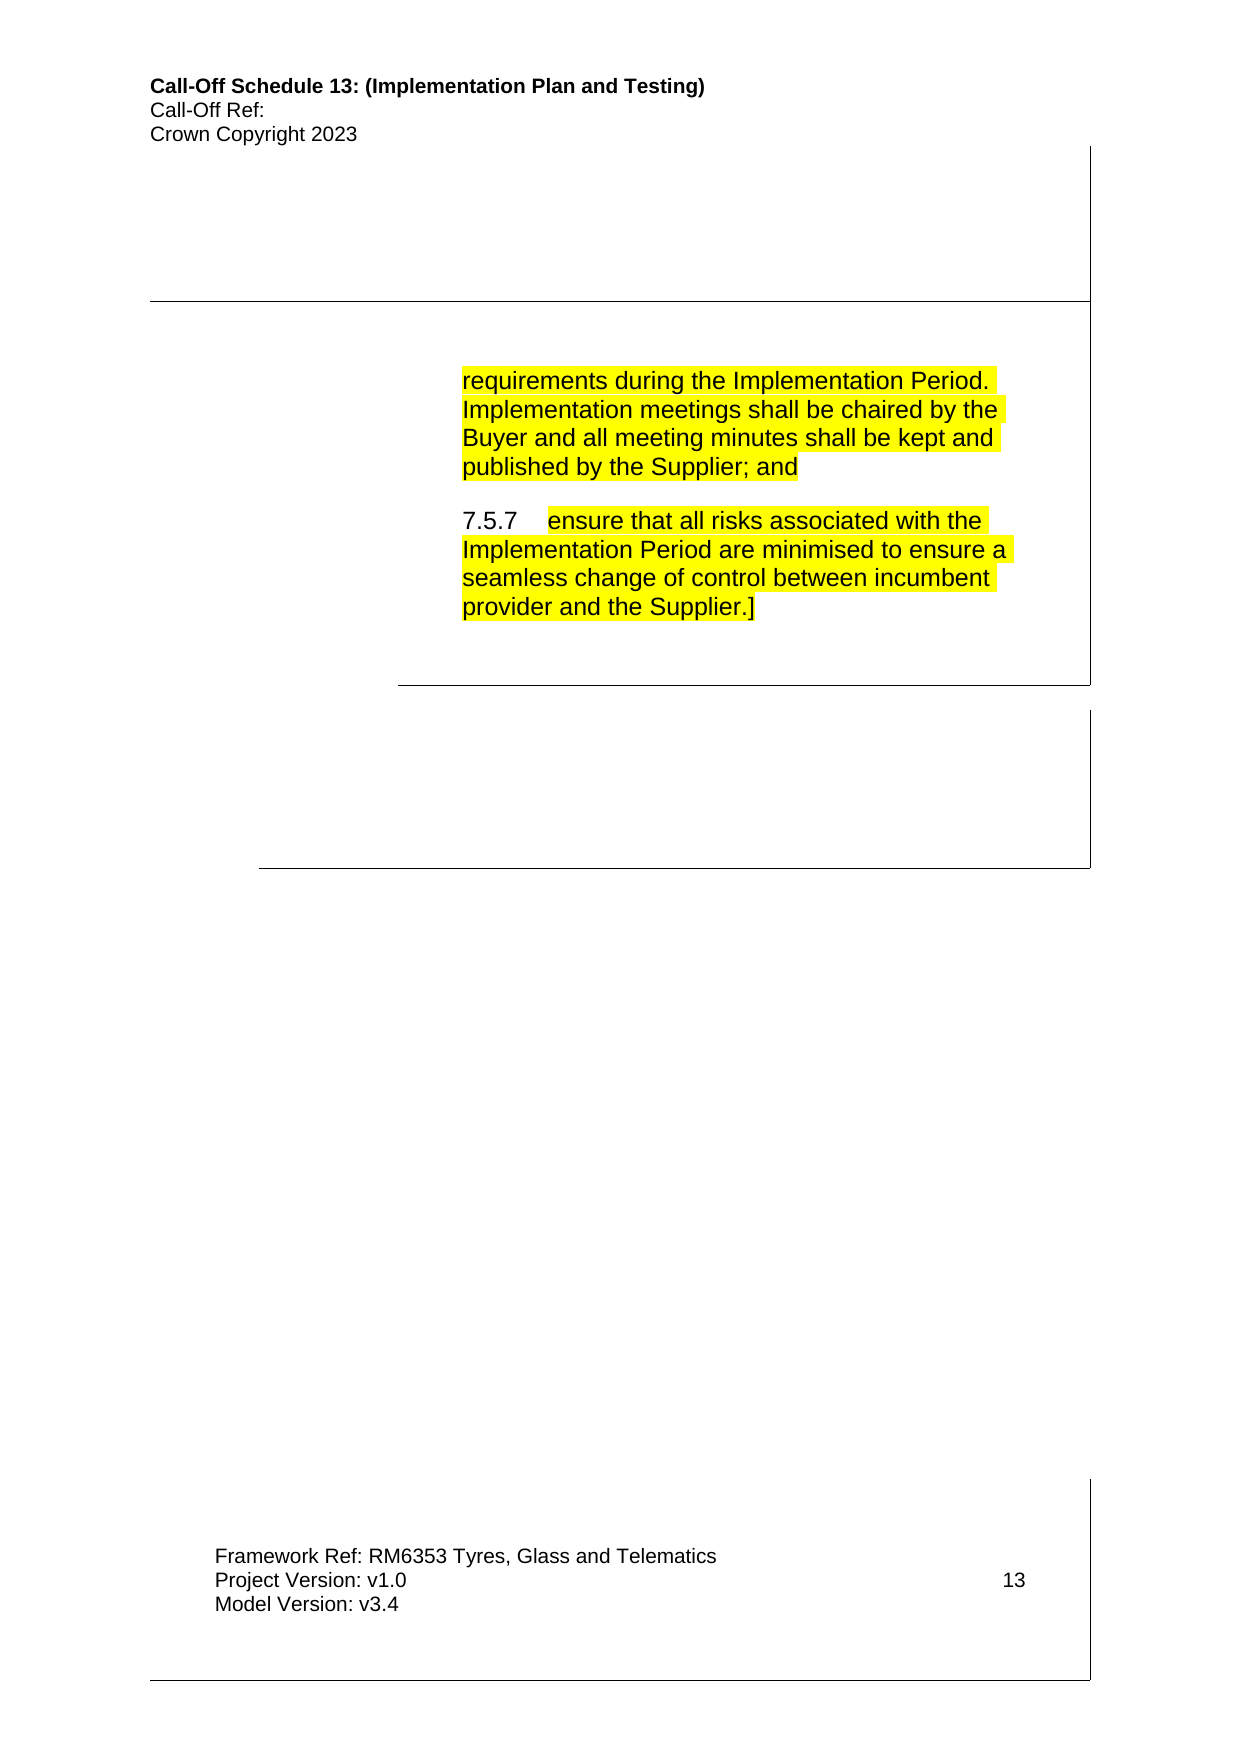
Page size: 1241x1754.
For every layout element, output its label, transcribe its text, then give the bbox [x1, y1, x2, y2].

list ensure that all risks associated with the Implementation Period are minimised to ensure a seamless change of control between incumbent provider and the Supplier.] [397, 441, 1090, 685]
list attend progress meetings (frequency of such meetings shall be as set out in the Order Form) in accordance with the Buyer's requirements during the Implementation Period. Implementation meetings shall be chaired by the Buyer and all meeting minutes shall be kept and published by the Supplier; and [397, 301, 1090, 441]
